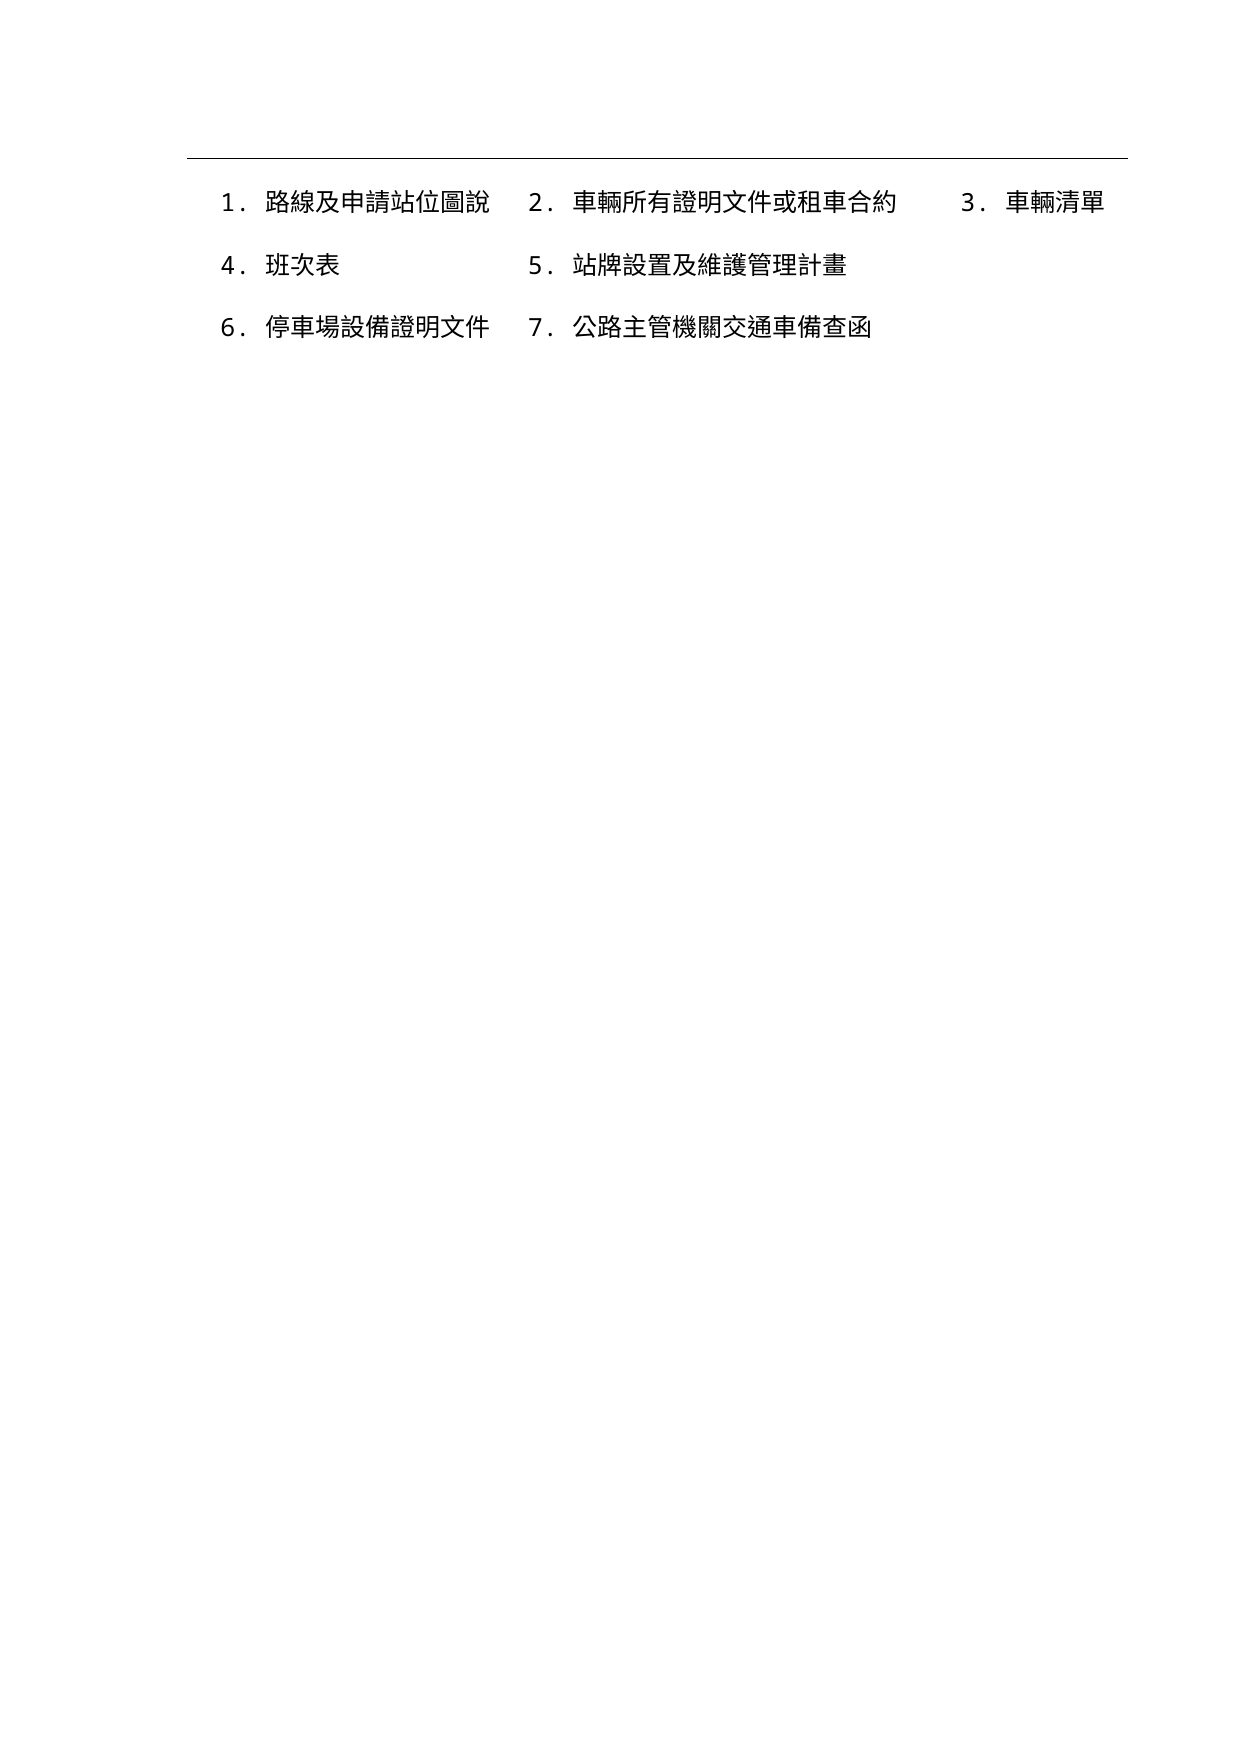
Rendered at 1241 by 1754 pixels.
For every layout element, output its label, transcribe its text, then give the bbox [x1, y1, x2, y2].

table_cell 1. 路線及申請站位圖說 2. 車輛所有證明文件或租車合約 3. 車輛清單 4. 班次表 5. 站牌設置及維護管理計畫 6. 停車場設備證明文件 7. 公路主管機關交通車備查函 [187, 159, 1128, 347]
